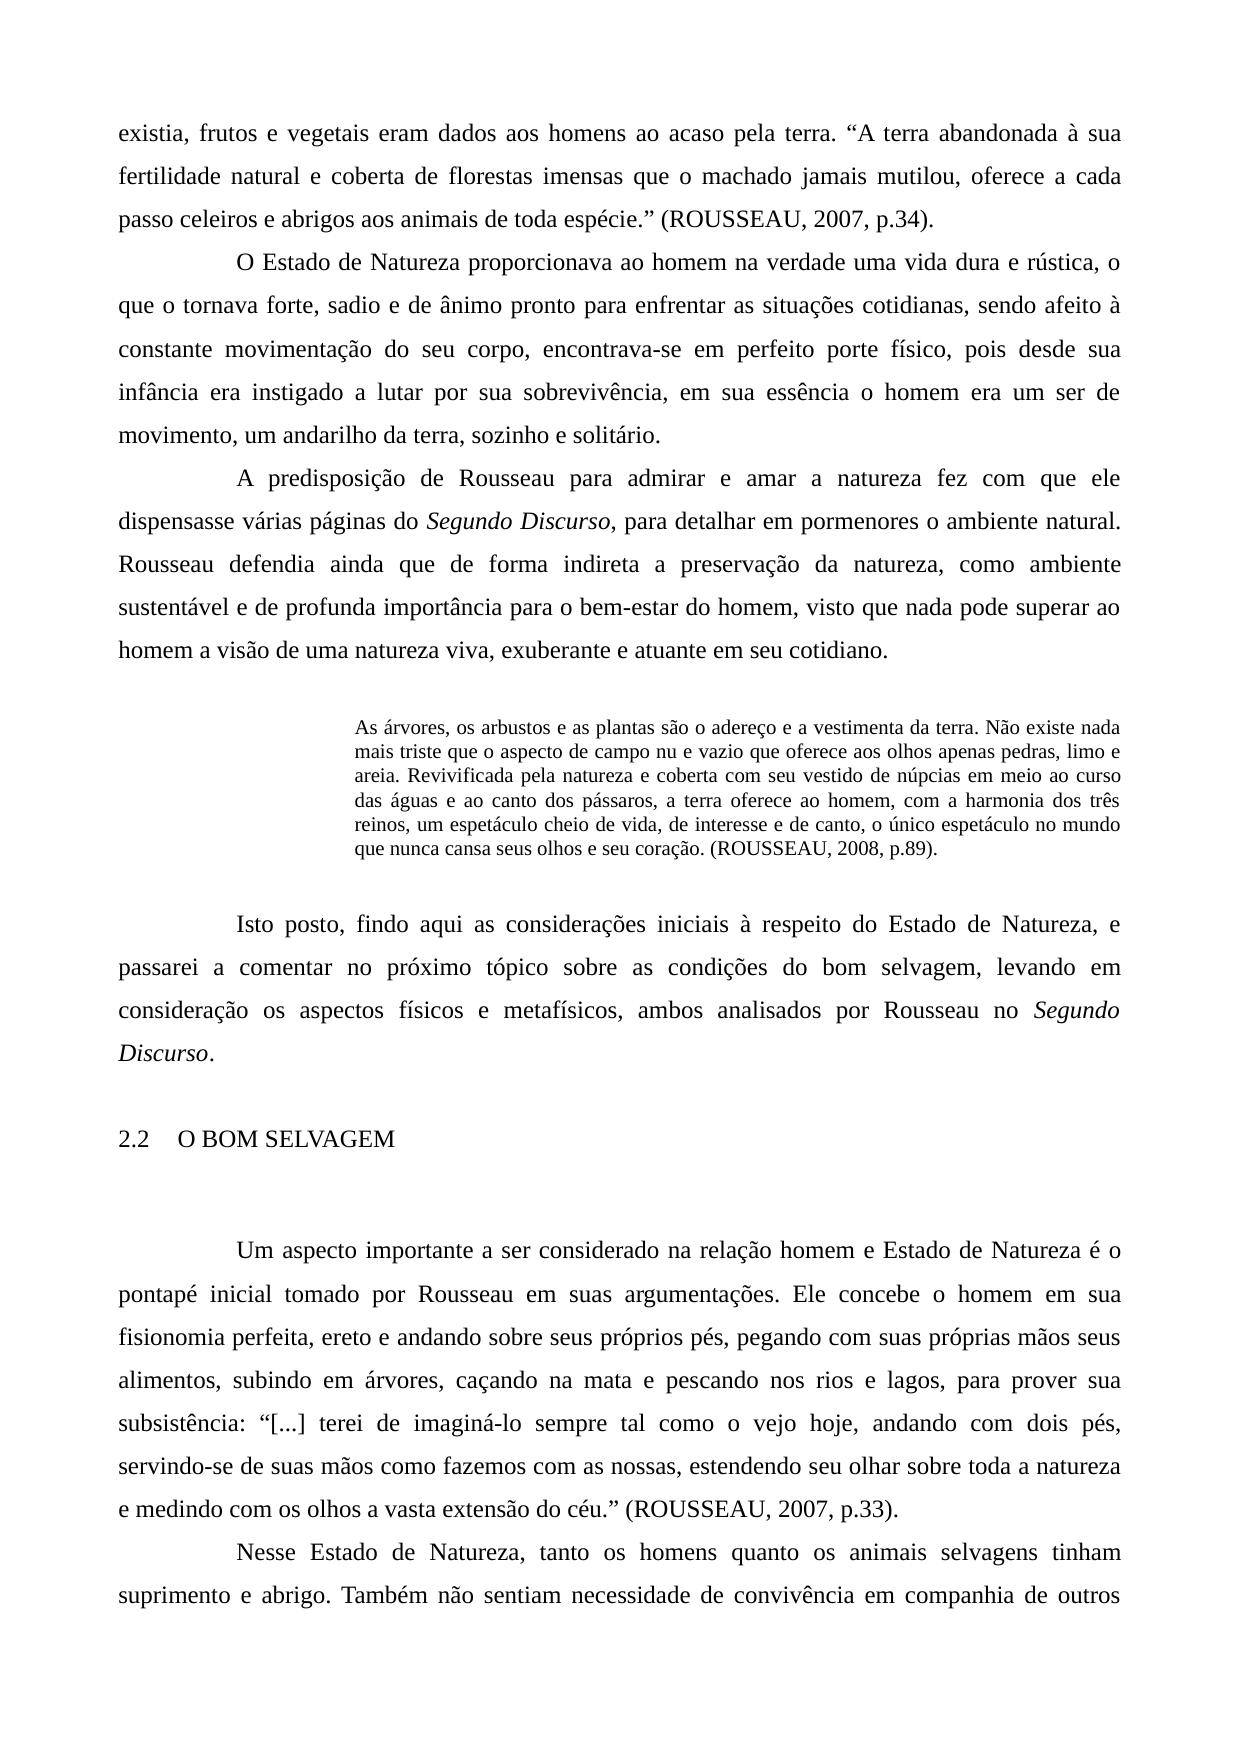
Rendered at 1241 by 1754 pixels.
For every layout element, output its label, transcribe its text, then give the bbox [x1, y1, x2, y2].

list O BOM SELVAGEM [118, 1124, 1122, 1153]
text existia, frutos e vegetais eram dados aos homens ao acaso pela terra. “A terra abandonada à sua fertilidade natural e coberta de florestas imensas que o machado jamais mutilou, oferece a cada passo celeiros e abrigos aos animais de toda espécie.” (ROUSSEAU, 2007, p.34). [118, 118, 1122, 233]
text As árvores, os arbustos e as plantas são o adereço e a vestimenta da terra. Não existe nada mais triste que o aspecto de campo nu e vazio que oferece aos olhos apenas pedras, limo e areia. Revivificada pela natureza e coberta com seu vestido de núpcias em meio ao curso das águas e ao canto dos pássaros, a terra oferece ao homem, com a harmonia dos três reinos, um espetáculo cheio de vida, de interesse e de canto, o único espetáculo no mundo que nunca cansa seus olhos e seu coração. (ROUSSEAU, 2008, p.89). [354, 715, 1122, 860]
text O Estado de Natureza proporcionava ao homem na verdade uma vida dura e rústica, o que o tornava forte, sadio e de ânimo pronto para enfrentar as situações cotidianas, sendo afeito à constante movimentação do seu corpo, encontrava-se em perfeito porte físico, pois desde sua infância era instigado a lutar por sua sobrevivência, em sua essência o homem era um ser de movimento, um andarilho da terra, sozinho e solitário. [118, 247, 1122, 449]
text Um aspecto importante a ser considerado na relação homem e Estado de Natureza é o pontapé inicial tomado por Rousseau em suas argumentações. Ele concebe o homem em sua fisionomia perfeita, ereto e andando sobre seus próprios pés, pegando com suas próprias mãos seus alimentos, subindo em árvores, caçando na mata e pescando nos rios e lagos, para prover sua subsistência: “[...] terei de imaginá-lo sempre tal como o vejo hoje, andando com dois pés, servindo-se de suas mãos como fazemos com as nossas, estendendo seu olhar sobre toda a natureza e medindo com os olhos a vasta extensão do céu.” (ROUSSEAU, 2007, p.33). [118, 1236, 1122, 1523]
text Isto posto, findo aqui as considerações iniciais à respeito do Estado de Natureza, e passarei a comentar no próximo tópico sobre as condições do bom selvagem, levando em consideração os aspectos físicos e metafísicos, ambos analisados por Rousseau no Segundo Discurso. [118, 909, 1122, 1067]
text A predisposição de Rousseau para admirar e amar a natureza fez com que ele dispensasse várias páginas do Segundo Discurso, para detalhar em pormenores o ambiente natural. Rousseau defendia ainda que de forma indireta a preservação da natureza, como ambiente sustentável e de profunda importância para o bem-estar do homem, visto que nada pode superar ao homem a visão de uma natureza viva, exuberante e atuante em seu cotidiano. [118, 463, 1122, 664]
text Nesse Estado de Natureza, tanto os homens quanto os animais selvagens tinham suprimento e abrigo. Também não sentiam necessidade de convivência em companhia de outros [118, 1537, 1122, 1609]
